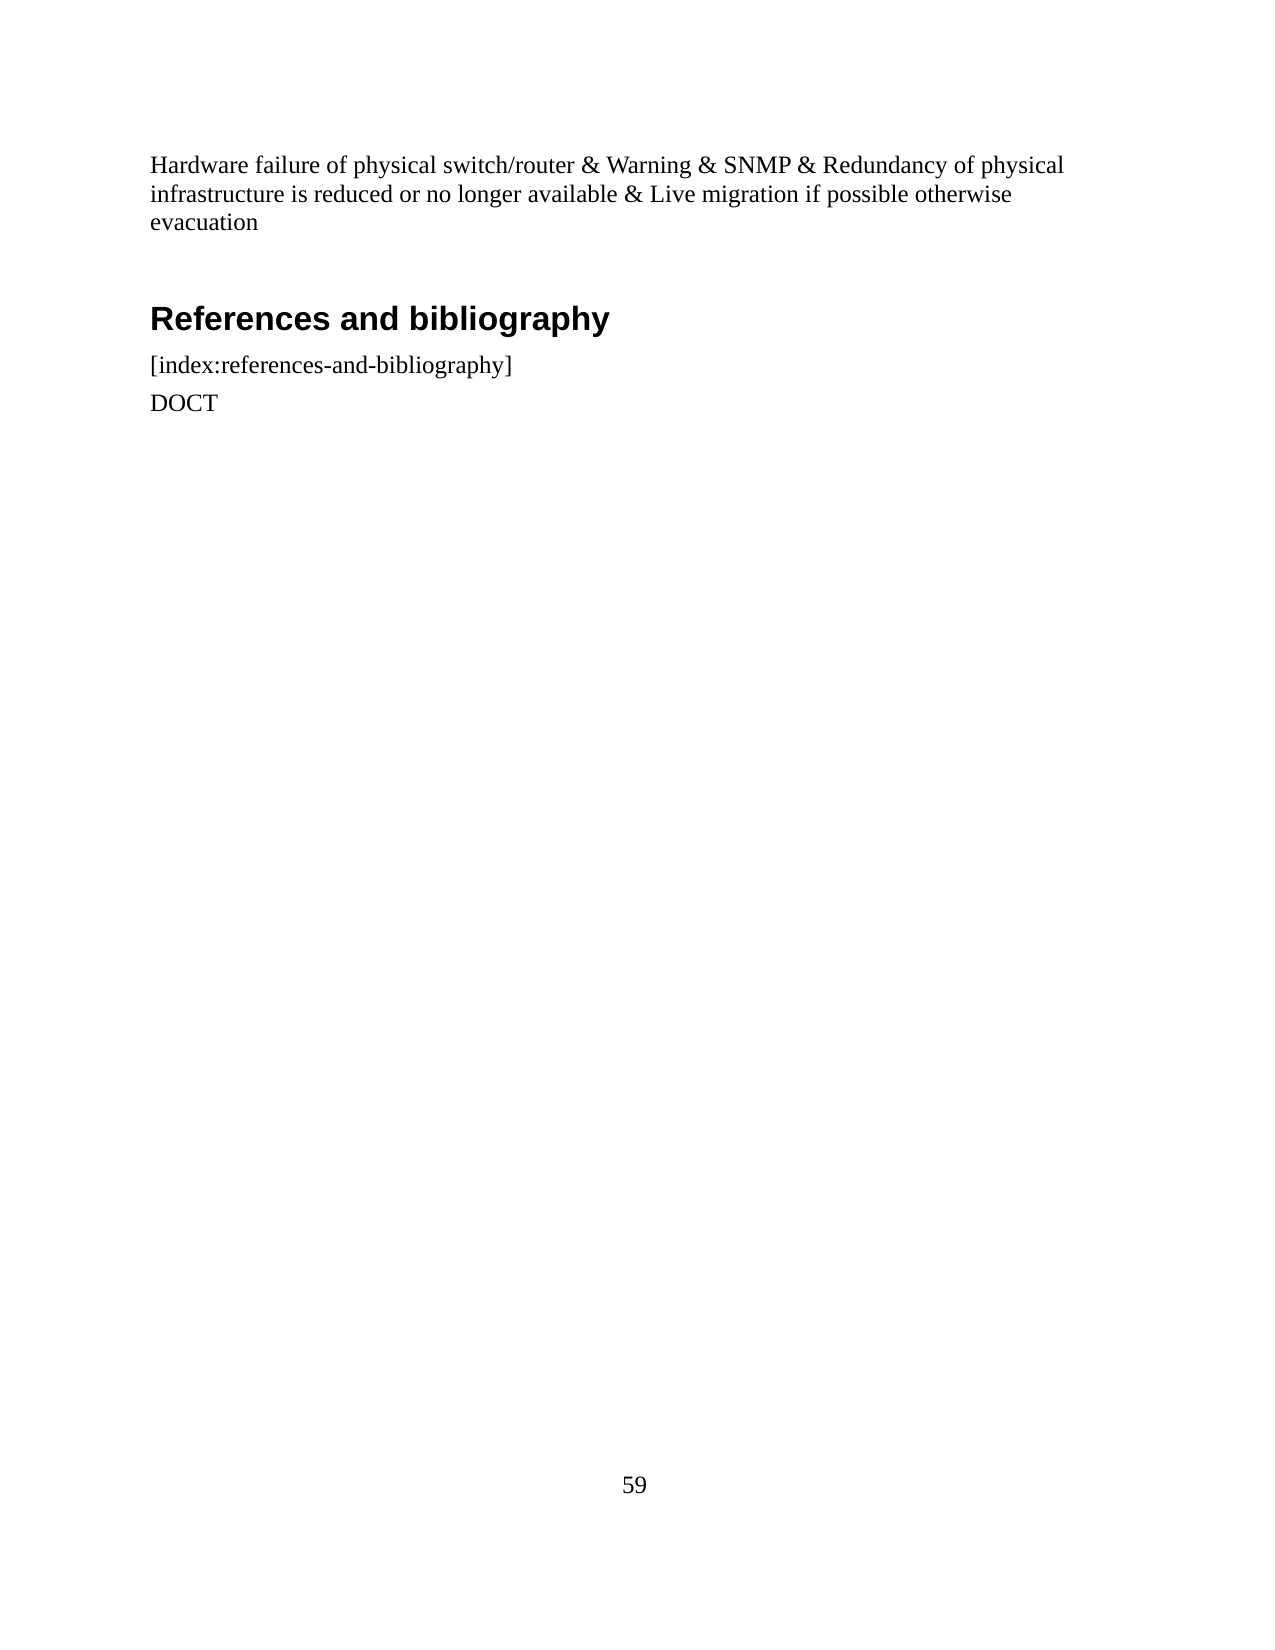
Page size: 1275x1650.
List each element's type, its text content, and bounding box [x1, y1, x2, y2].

text [index:references-and-bibliography] [150, 350, 1125, 379]
text Hardware failure of physical switch/router & Warning & SNMP & Redundancy of physical infrastructure is reduced or no longer available & Live migration if possible otherwise evacuation [150, 150, 1125, 265]
text DOCT [150, 388, 1125, 417]
subtitle References and bibliography [150, 299, 1125, 338]
